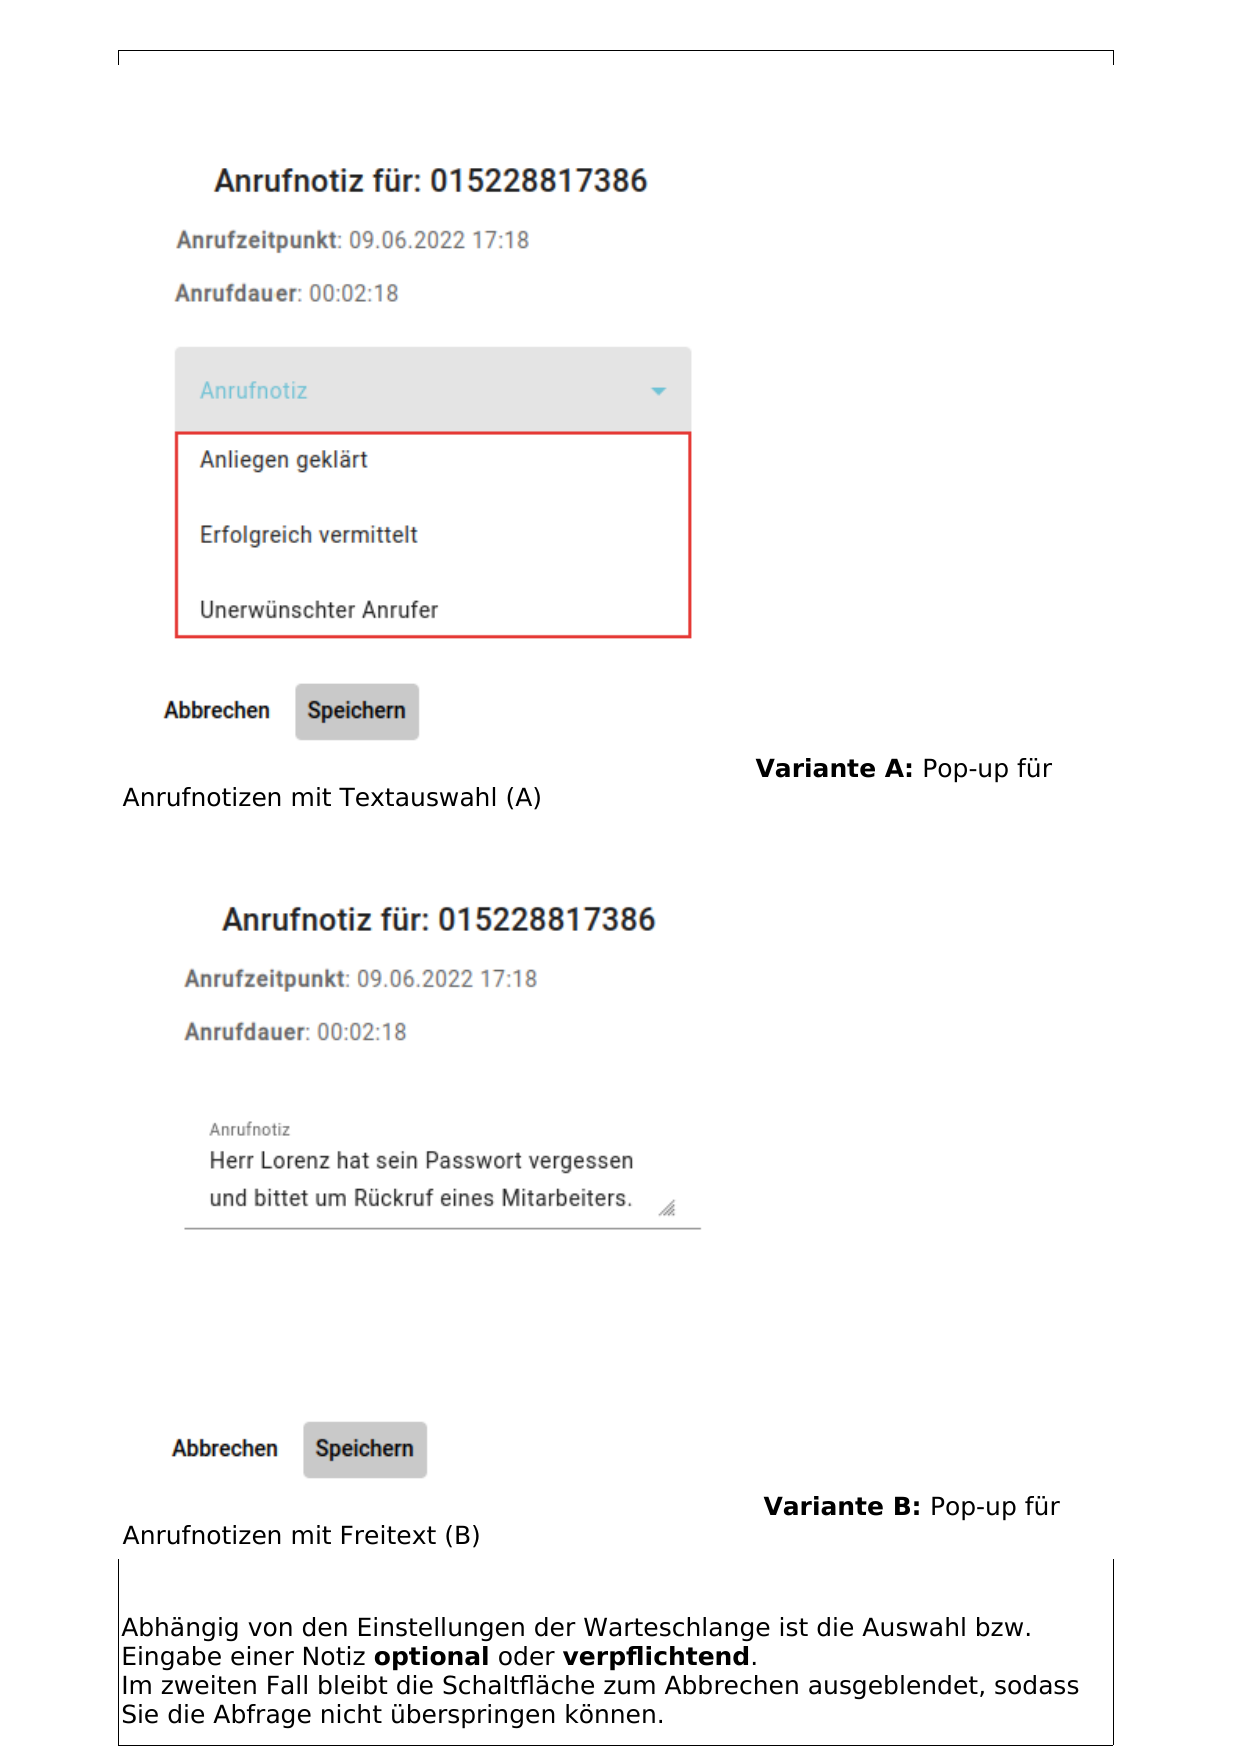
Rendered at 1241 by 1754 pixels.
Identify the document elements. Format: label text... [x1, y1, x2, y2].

picture [122, 74, 748, 778]
picture [130, 812, 756, 1516]
table_header Abhängig von den Einstellungen der Warteschlange ist die Auswahl bzw. Eingabe einer Notiz optional oder verpflichtend. Im zweiten Fall bleibt die Schaltfläche zum Abbrechen ausgeblendet, sodass Sie die Abfrage nicht überspringen können. [114, 51, 1118, 1745]
